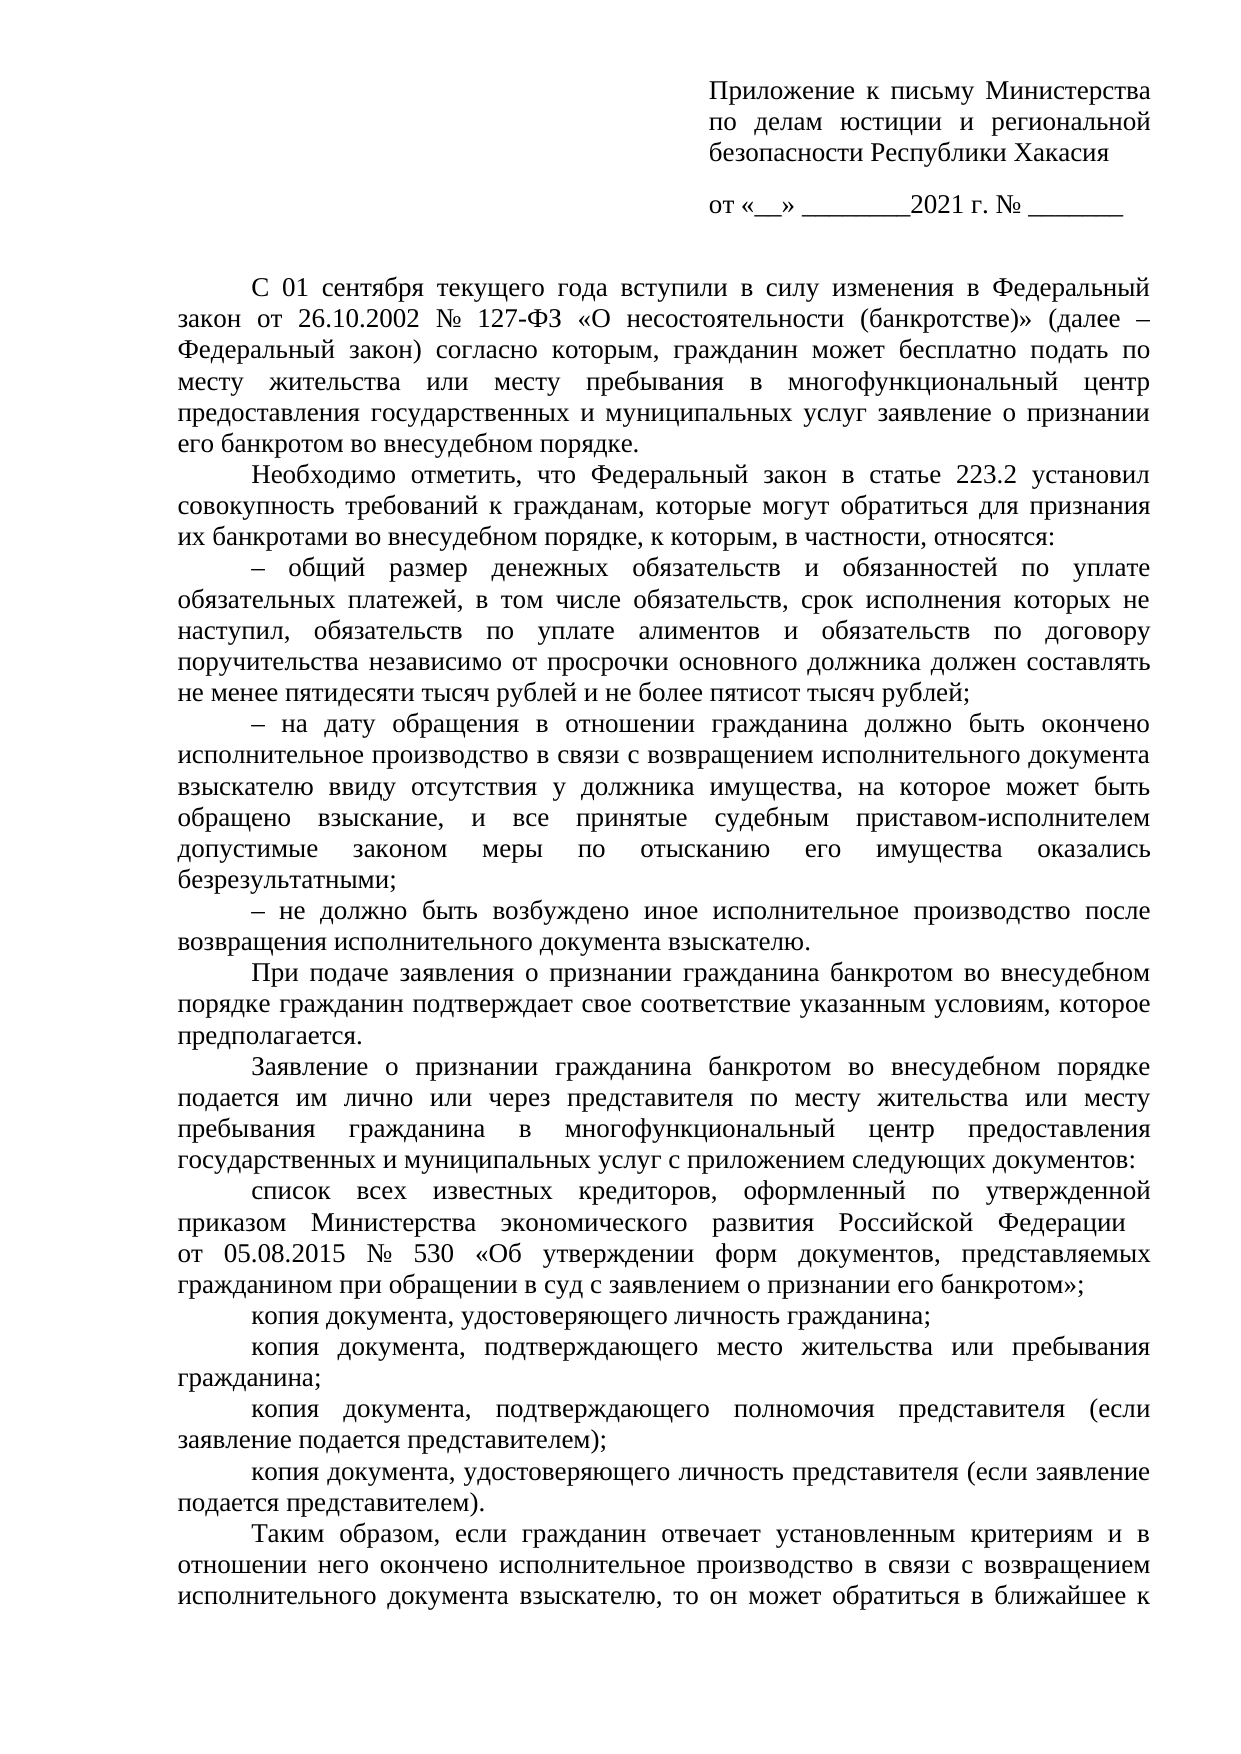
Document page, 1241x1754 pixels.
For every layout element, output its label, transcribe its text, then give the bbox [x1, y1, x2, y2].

text копия документа, подтверждающего полномочия представителя (если заявление подается представителем); [177, 1392, 1152, 1455]
text При подаче заявления о признании гражданина банкротом во внесудебном порядке гражданин подтверждает свое соответствие указанным условиям, которое предполагается. [177, 956, 1152, 1050]
text от «__» ________2021 г. № _______ [709, 188, 1152, 219]
text – на дату обращения в отношении гражданина должно быть окончено исполнительное производство в связи с возвращением исполнительного документа взыскателю ввиду отсутствия у должника имущества, на которое может быть обращено взыскание, и все принятые судебным приставом-исполнителем допустимые законом меры по отысканию его имущества оказались безрезультатными; [177, 707, 1152, 894]
text – не должно быть возбуждено иное исполнительное производство после возвращения исполнительного документа взыскателю. [177, 894, 1152, 956]
text Приложение к письму Министерства по делам юстиции и региональной безопасности Республики Хакасия [709, 74, 1152, 167]
text С 01 сентября текущего года вступили в силу изменения в Федеральный закон от 26.10.2002 № 127-ФЗ «О несостоятельности (банкротстве)» (далее – Федеральный закон) согласно которым, гражданин может бесплатно подать по месту жительства или месту пребывания в многофункциональный центр предоставления государственных и муниципальных услуг заявление о признании его банкротом во внесудебном порядке. [177, 271, 1152, 458]
text список всех известных кредиторов, оформленный по утвержденной приказом Министерства экономического развития Российской Федерации от 05.08.2015 № 530 «Об утверждении форм документов, представляемых гражданином при обращении в суд с заявлением о признании его банкротом»; [177, 1174, 1152, 1299]
text Необходимо отметить, что Федеральный закон в статье 223.2 установил совокупность требований к гражданам, которые могут обратиться для признания их банкротами во внесудебном порядке, к которым, в частности, относятся: [177, 458, 1152, 552]
text Заявление о признании гражданина банкротом во внесудебном порядке подается им лично или через представителя по месту жительства или месту пребывания гражданина в многофункциональный центр предоставления государственных и муниципальных услуг с приложением следующих документов: [177, 1050, 1152, 1174]
text копия документа, подтверждающего место жительства или пребывания гражданина; [177, 1330, 1152, 1392]
text копия документа, удостоверяющего личность гражданина; [177, 1299, 1152, 1330]
text копия документа, удостоверяющего личность представителя (если заявление подается представителем). [177, 1455, 1152, 1517]
text – общий размер денежных обязательств и обязанностей по уплате обязательных платежей, в том числе обязательств, срок исполнения которых не наступил, обязательств по уплате алиментов и обязательств по договору поручительства независимо от просрочки основного должника должен составлять не менее пятидесяти тысяч рублей и не более пятисот тысяч рублей; [177, 552, 1152, 707]
text Таким образом, если гражданин отвечает установленным критериям и в отношении него окончено исполнительное производство в связи с возвращением исполнительного документа взыскателю, то он может обратиться в ближайшее к [177, 1517, 1152, 1611]
